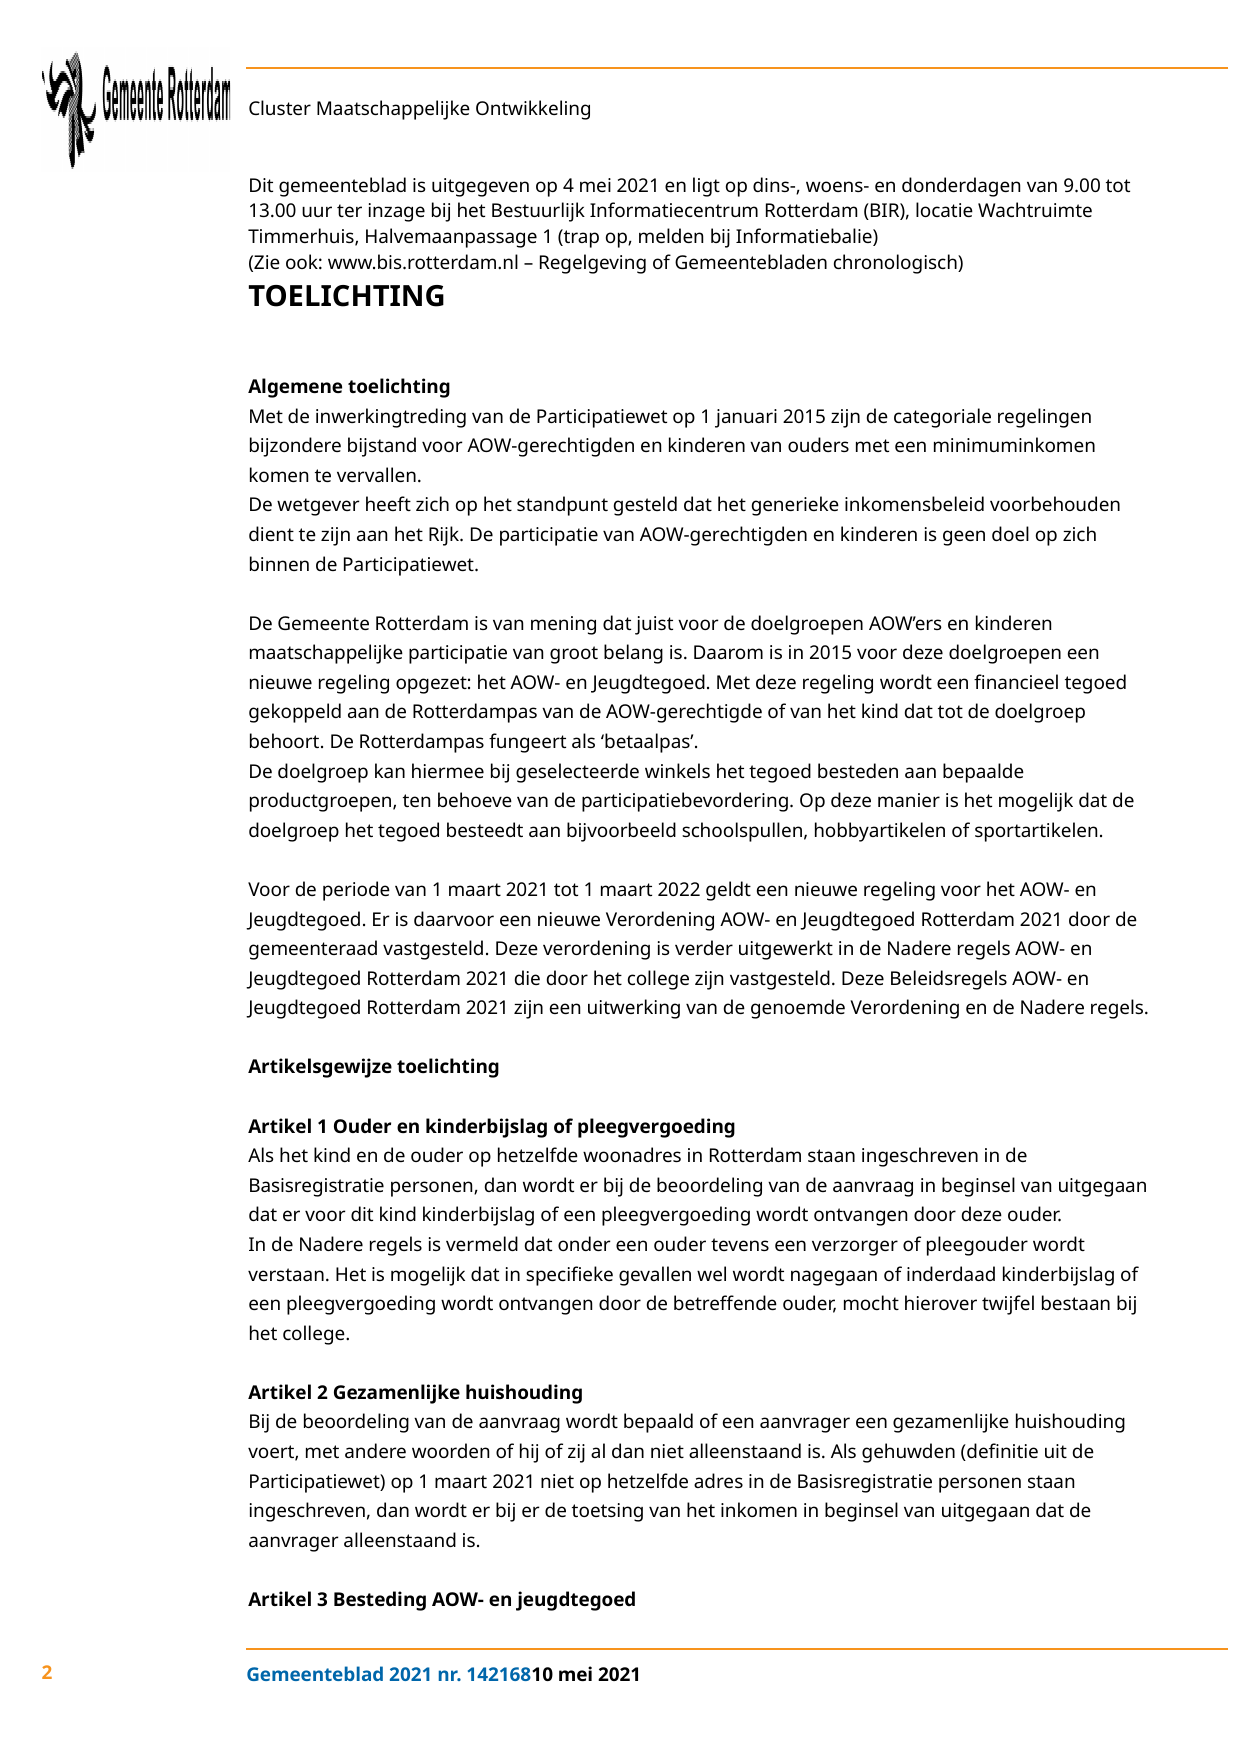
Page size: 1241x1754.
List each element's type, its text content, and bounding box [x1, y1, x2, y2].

text Artikel 1 Ouder en kinderbijslag of pleegvergoeding [248, 1113, 1152, 1139]
text De doelgroep kan hiermee bij geselecteerde winkels het tegoed besteden aan bepaalde productgroepen, ten behoeve van de participatiebevordering. Op deze manier is het mogelijk dat de doelgroep het tegoed besteedt aan bijvoorbeeld schoolspullen, hobbyartikelen of sportartikelen. [248, 758, 1152, 843]
text Dit gemeenteblad is uitgegeven op 4 mei 2021 en ligt op dins-, woens- en donderdagen van 9.00 tot 13.00 uur ter inzage bij het Bestuurlijk Informatiecentrum Rotterdam (BIR), locatie Wachtruimte Timmerhuis, Halvemaanpassage 1 (trap op, melden bij Informatiebalie) [248, 172, 1152, 249]
text Met de inwerkingtreding van de Participatiewet op 1 januari 2015 zijn de categoriale regelingen bijzondere bijstand voor AOW-gerechtigden en kinderen van ouders met een minimuminkomen komen te vervallen. [248, 403, 1152, 488]
text Cluster Maatschappelijke Ontwikkeling [248, 95, 1152, 121]
text (Zie ook: www.bis.rotterdam.nl – Regelgeving of Gemeentebladen chronologisch) [248, 249, 1152, 275]
text In de Nadere regels is vermeld dat onder een ouder tevens een verzorger of pleegouder wordt verstaan. Het is mogelijk dat in specifieke gevallen wel wordt nagegaan of inderdaad kinderbijslag of een pleegvergoeding wordt ontvangen door de betreffende ouder, mocht hierover twijfel bestaan bij het college. [248, 1231, 1152, 1346]
text Als het kind en de ouder op hetzelfde woonadres in Rotterdam staan ingeschreven in de Basisregistratie personen, dan wordt er bij de beoordeling van de aanvraag in beginsel van uitgegaan dat er voor dit kind kinderbijslag of een pleegvergoeding wordt ontvangen door deze ouder. [248, 1142, 1152, 1227]
text Artikelsgewijze toelichting [248, 1054, 1152, 1079]
text Algemene toelichting [248, 373, 1152, 399]
text Voor de periode van 1 maart 2021 tot 1 maart 2022 geldt een nieuwe regeling voor het AOW- en Jeugdtegoed. Er is daarvoor een nieuwe Verordening AOW- en Jeugdtegoed Rotterdam 2021 door de gemeenteraad vastgesteld. Deze verordening is verder uitgewerkt in de Nadere regels AOW- en Jeugdtegoed Rotterdam 2021 die door het college zijn vastgesteld. Deze Beleidsregels AOW- en Jeugdtegoed Rotterdam 2021 zijn een uitwerking van de genoemde Verordening en de Nadere regels. [248, 876, 1152, 1020]
text De wetgever heeft zich op het standpunt gesteld dat het generieke inkomensbeleid voorbehouden dient te zijn aan het Rijk. De participatie van AOW-gerechtigden en kinderen is geen doel op zich binnen de Participatiewet. [248, 492, 1152, 577]
text Artikel 2 Gezamenlijke huishouding [248, 1379, 1152, 1405]
text De Gemeente Rotterdam is van mening dat juist voor de doelgroepen AOW’ers en kinderen maatschappelijke participatie van groot belang is. Daarom is in 2015 voor deze doelgroepen een nieuwe regeling opgezet: het AOW- en Jeugdtegoed. Met deze regeling wordt een financieel tegoed gekoppeld aan de Rotterdampas van de AOW-gerechtigde of van het kind dat tot de doelgroep behoort. De Rotterdampas fungeert als ‘betaalpas’. [248, 610, 1152, 754]
picture [41, 47, 231, 172]
text Bij de beoordeling van de aanvraag wordt bepaald of een aanvrager een gezamenlijke huishouding voert, met andere woorden of hij of zij al dan niet alleenstaand is. Als gehuwden (definitie uit de Participatiewet) op 1 maart 2021 niet op hetzelfde adres in de Basisregistratie personen staan ingeschreven, dan wordt er bij er de toetsing van het inkomen in beginsel van uitgegaan dat de aanvrager alleenstaand is. [248, 1409, 1152, 1553]
text Artikel 3 Besteding AOW- en jeugdtegoed [248, 1586, 1152, 1612]
text TOELICHTING [248, 275, 1152, 314]
